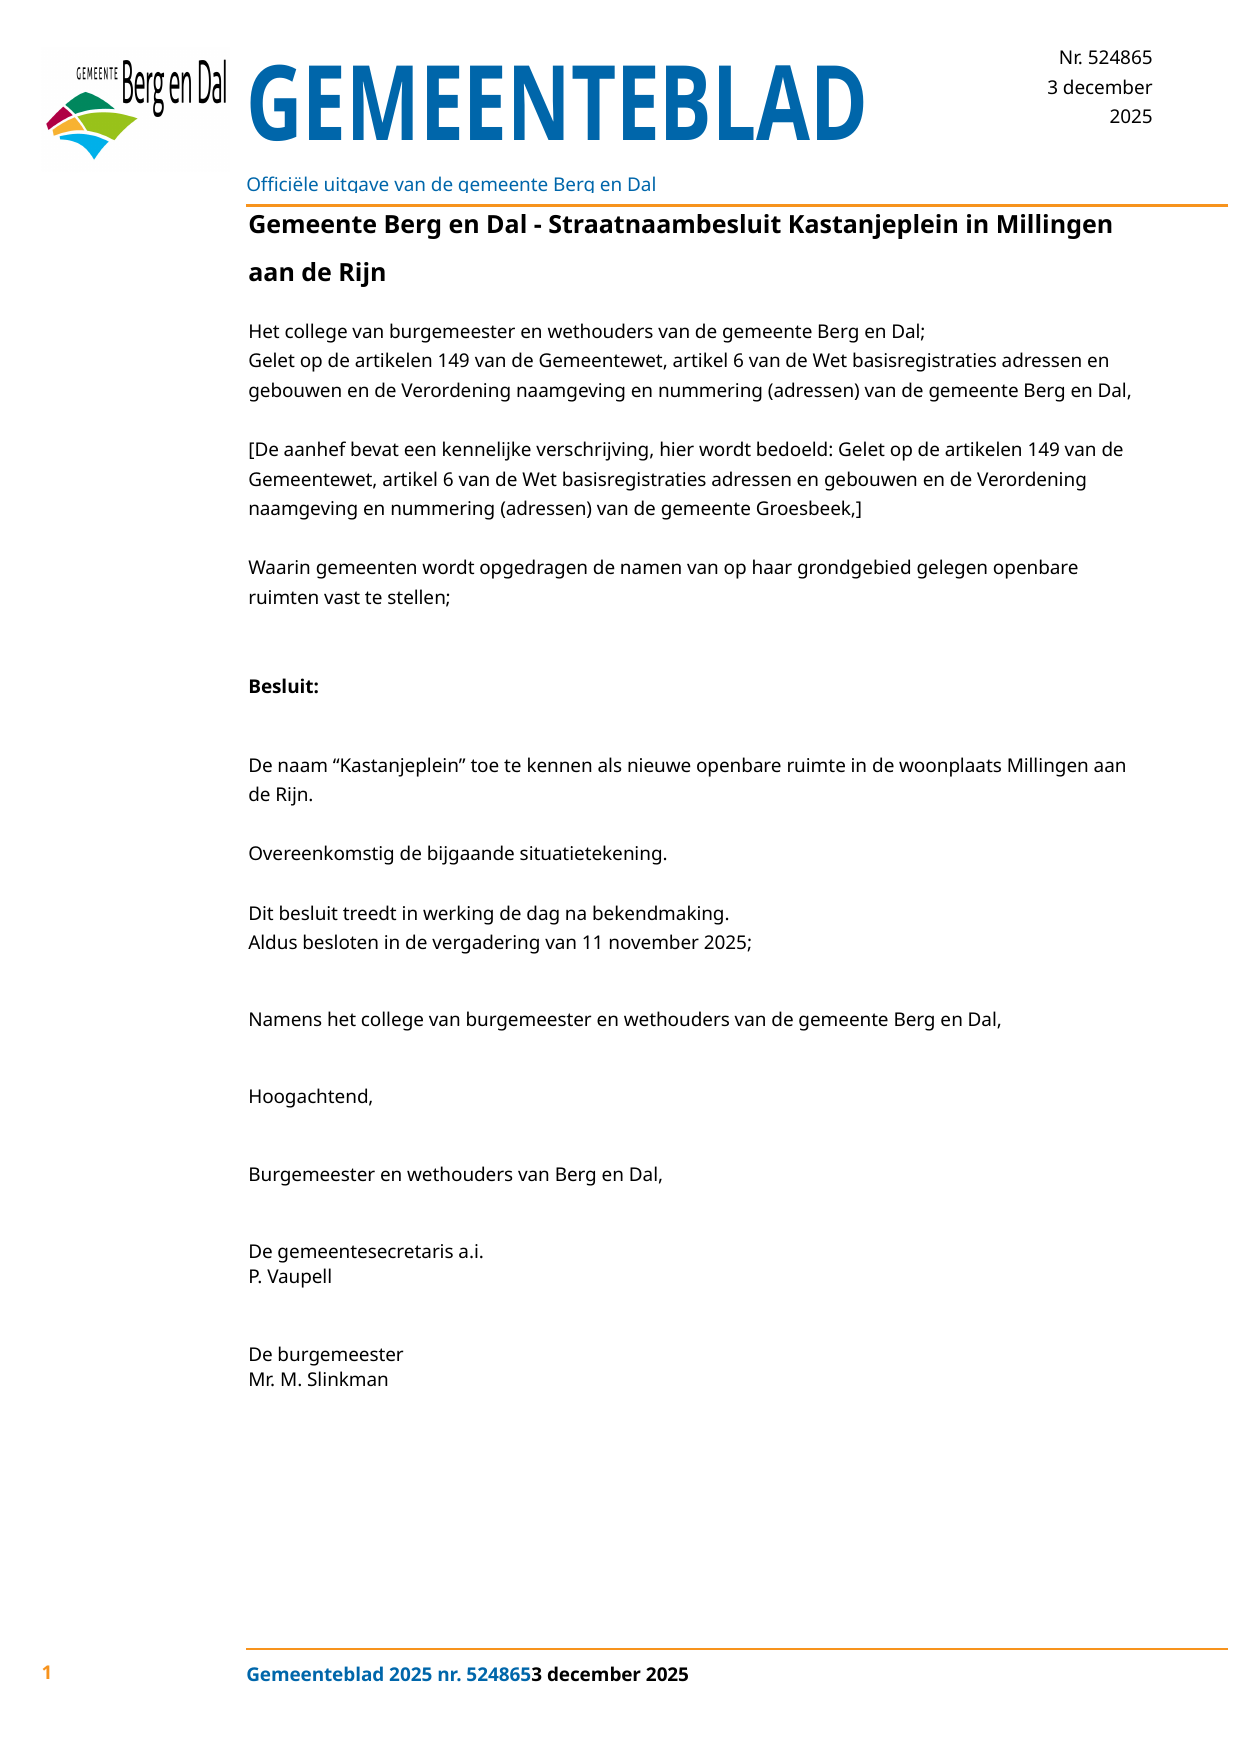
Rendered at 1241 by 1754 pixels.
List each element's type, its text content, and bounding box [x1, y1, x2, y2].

text Hoogachtend, [248, 1084, 1152, 1109]
picture [41, 47, 231, 172]
text Overeenkomstig de bijgaande situatietekening. [248, 841, 1152, 866]
text Dit besluit treedt in werking de dag na bekendmaking. [248, 900, 1152, 925]
text Aldus besloten in de vergadering van 11 november 2025; [248, 929, 1152, 955]
text Waarin gemeenten wordt opgedragen de namen van op haar grondgebied gelegen openbare ruimten vast te stellen; [248, 554, 1152, 610]
text [De aanhef bevat een kennelijke verschrijving, hier wordt bedoeld: Gelet op de artikelen 149 van de Gemeentewet, artikel 6 van de Wet basisregistraties adressen en gebouwen en de Verordening naamgeving en nummering (adressen) van de gemeente Groesbeek,] [248, 436, 1152, 521]
text P. Vaupell [248, 1264, 1152, 1289]
text Besluit: [248, 673, 1152, 699]
text De naam “Kastanjeplein” toe te kennen als nieuwe openbare ruimte in de woonplaats Millingen aan de Rijn. [248, 752, 1152, 807]
text Burgemeester en wethouders van Berg en Dal, [248, 1161, 1152, 1187]
text De gemeentesecretaris a.i. [248, 1238, 1152, 1264]
text Gelet op de artikelen 149 van de Gemeentewet, artikel 6 van de Wet basisregistraties adressen en gebouwen en de Verordening naamgeving en nummering (adressen) van de gemeente Berg en Dal, [248, 347, 1152, 403]
text Gemeente Berg en Dal - Straatnaambesluit Kastanjeplein in Millingen aan de Rijn [248, 207, 1152, 288]
text Namens het college van burgemeester en wethouders van de gemeente Berg en Dal, [248, 1006, 1152, 1032]
text Het college van burgemeester en wethouders van de gemeente Berg en Dal; [248, 318, 1152, 344]
text Mr. M. Slinkman [248, 1367, 1152, 1392]
text De burgemeester [248, 1341, 1152, 1367]
